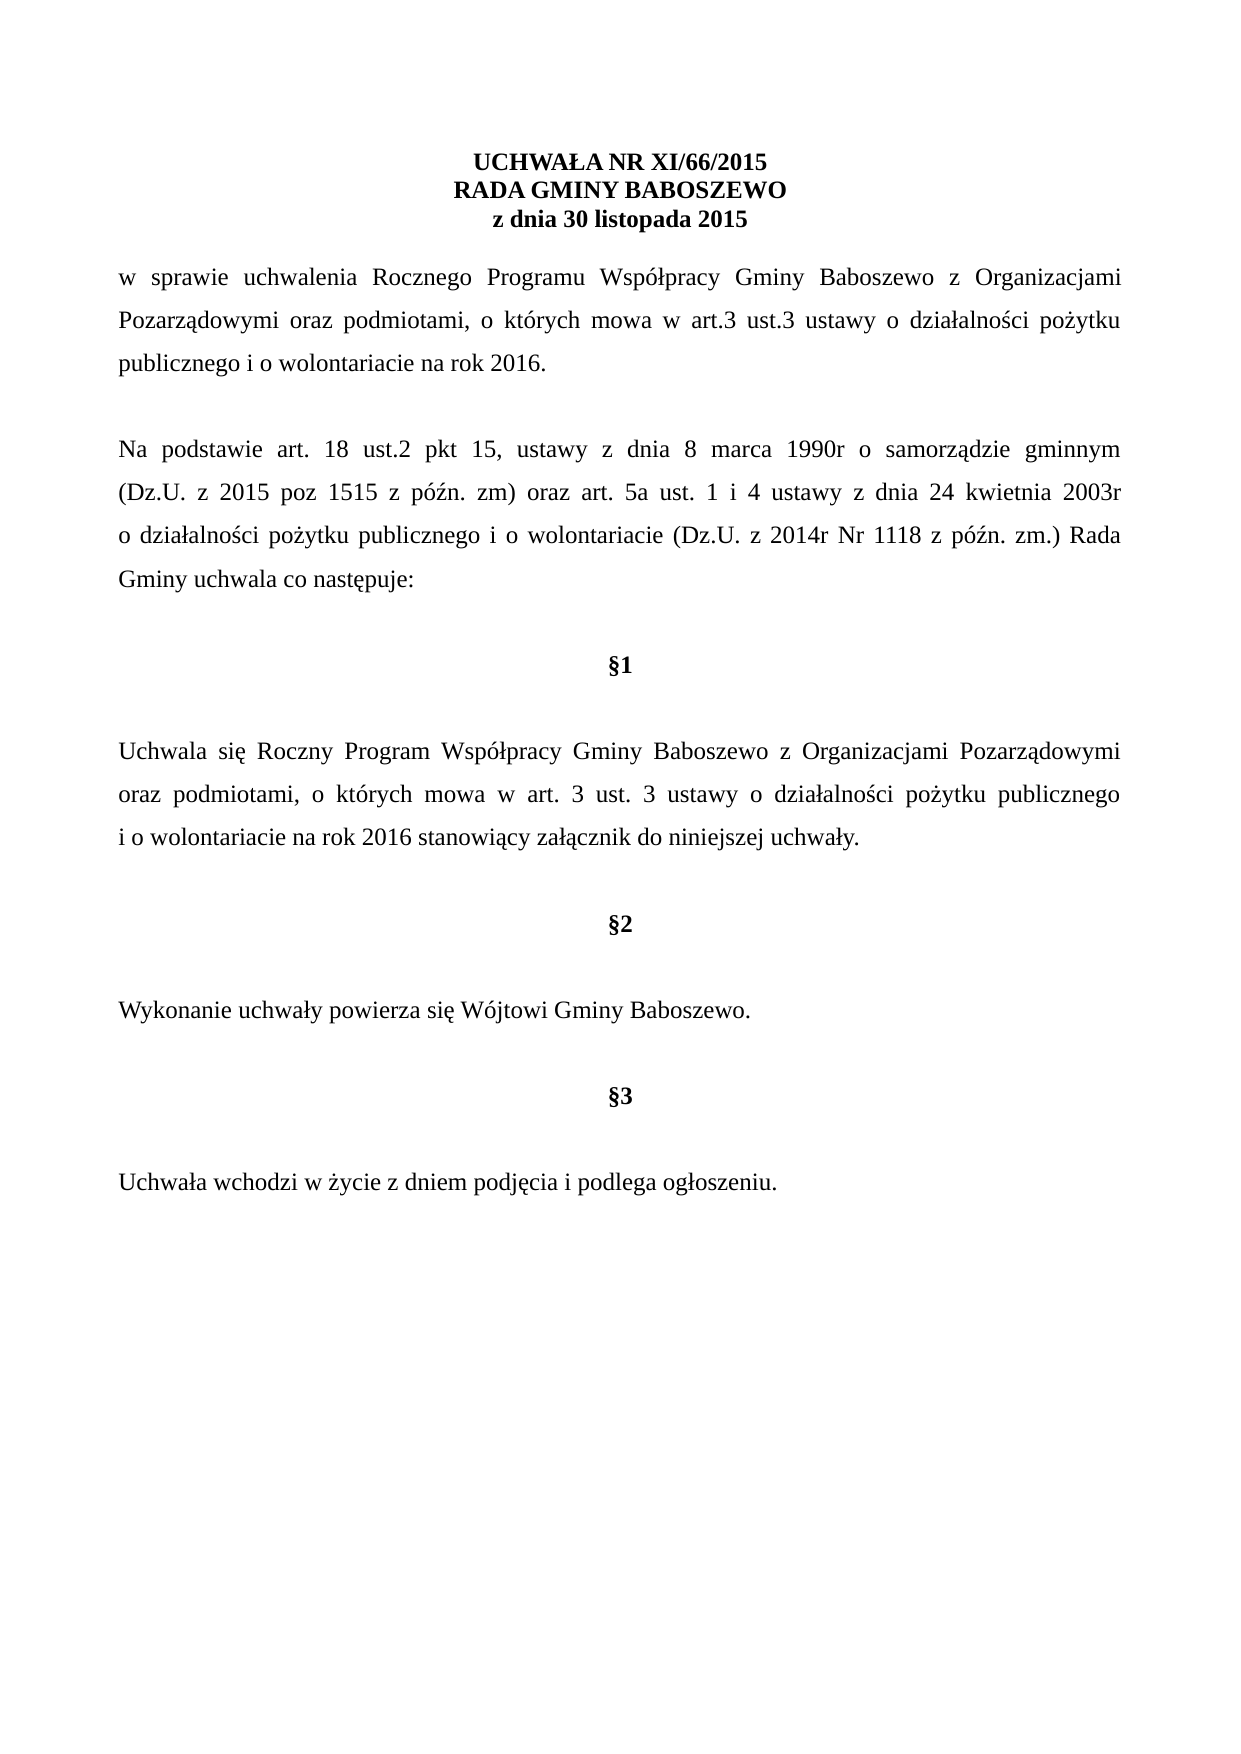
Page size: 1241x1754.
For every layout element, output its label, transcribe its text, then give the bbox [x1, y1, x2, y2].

text §1 [118, 650, 1122, 679]
text Uchwala się Roczny Program Współpracy Gminy Baboszewo z Organizacjami Pozarządowymi oraz podmiotami, o których mowa w art. 3 ust. 3 ustawy o działalności pożytku publicznego i o wolontariacie na rok 2016 stanowiący załącznik do niniejszej uchwały. [118, 736, 1122, 851]
text z dnia 30 listopada 2015 [118, 204, 1122, 233]
text §2 [118, 909, 1122, 937]
text §3 [118, 1081, 1122, 1110]
text RADA GMINY BABOSZEWO [118, 176, 1122, 204]
text Na podstawie art. 18 ust.2 pkt 15, ustawy z dnia 8 marca 1990r o samorządzie gminnym (Dz.U. z 2015 poz 1515 z późn. zm) oraz art. 5a ust. 1 i 4 ustawy z dnia 24 kwietnia 2003r o działalności pożytku publicznego i o wolontariacie (Dz.U. z 2014r Nr 1118 z późn. zm.) Rada Gminy uchwala co następuje: [118, 434, 1122, 592]
text w sprawie uchwalenia Rocznego Programu Współpracy Gminy Baboszewo z Organizacjami Pozarządowymi oraz podmiotami, o których mowa w art.3 ust.3 ustawy o działalności pożytku publicznego i o wolontariacie na rok 2016. [118, 262, 1122, 377]
text Uchwała wchodzi w życie z dniem podjęcia i podlega ogłoszeniu. [118, 1167, 1122, 1196]
text Wykonanie uchwały powierza się Wójtowi Gminy Baboszewo. [118, 995, 1122, 1024]
text UCHWAŁA NR XI/66/2015 [118, 147, 1122, 176]
